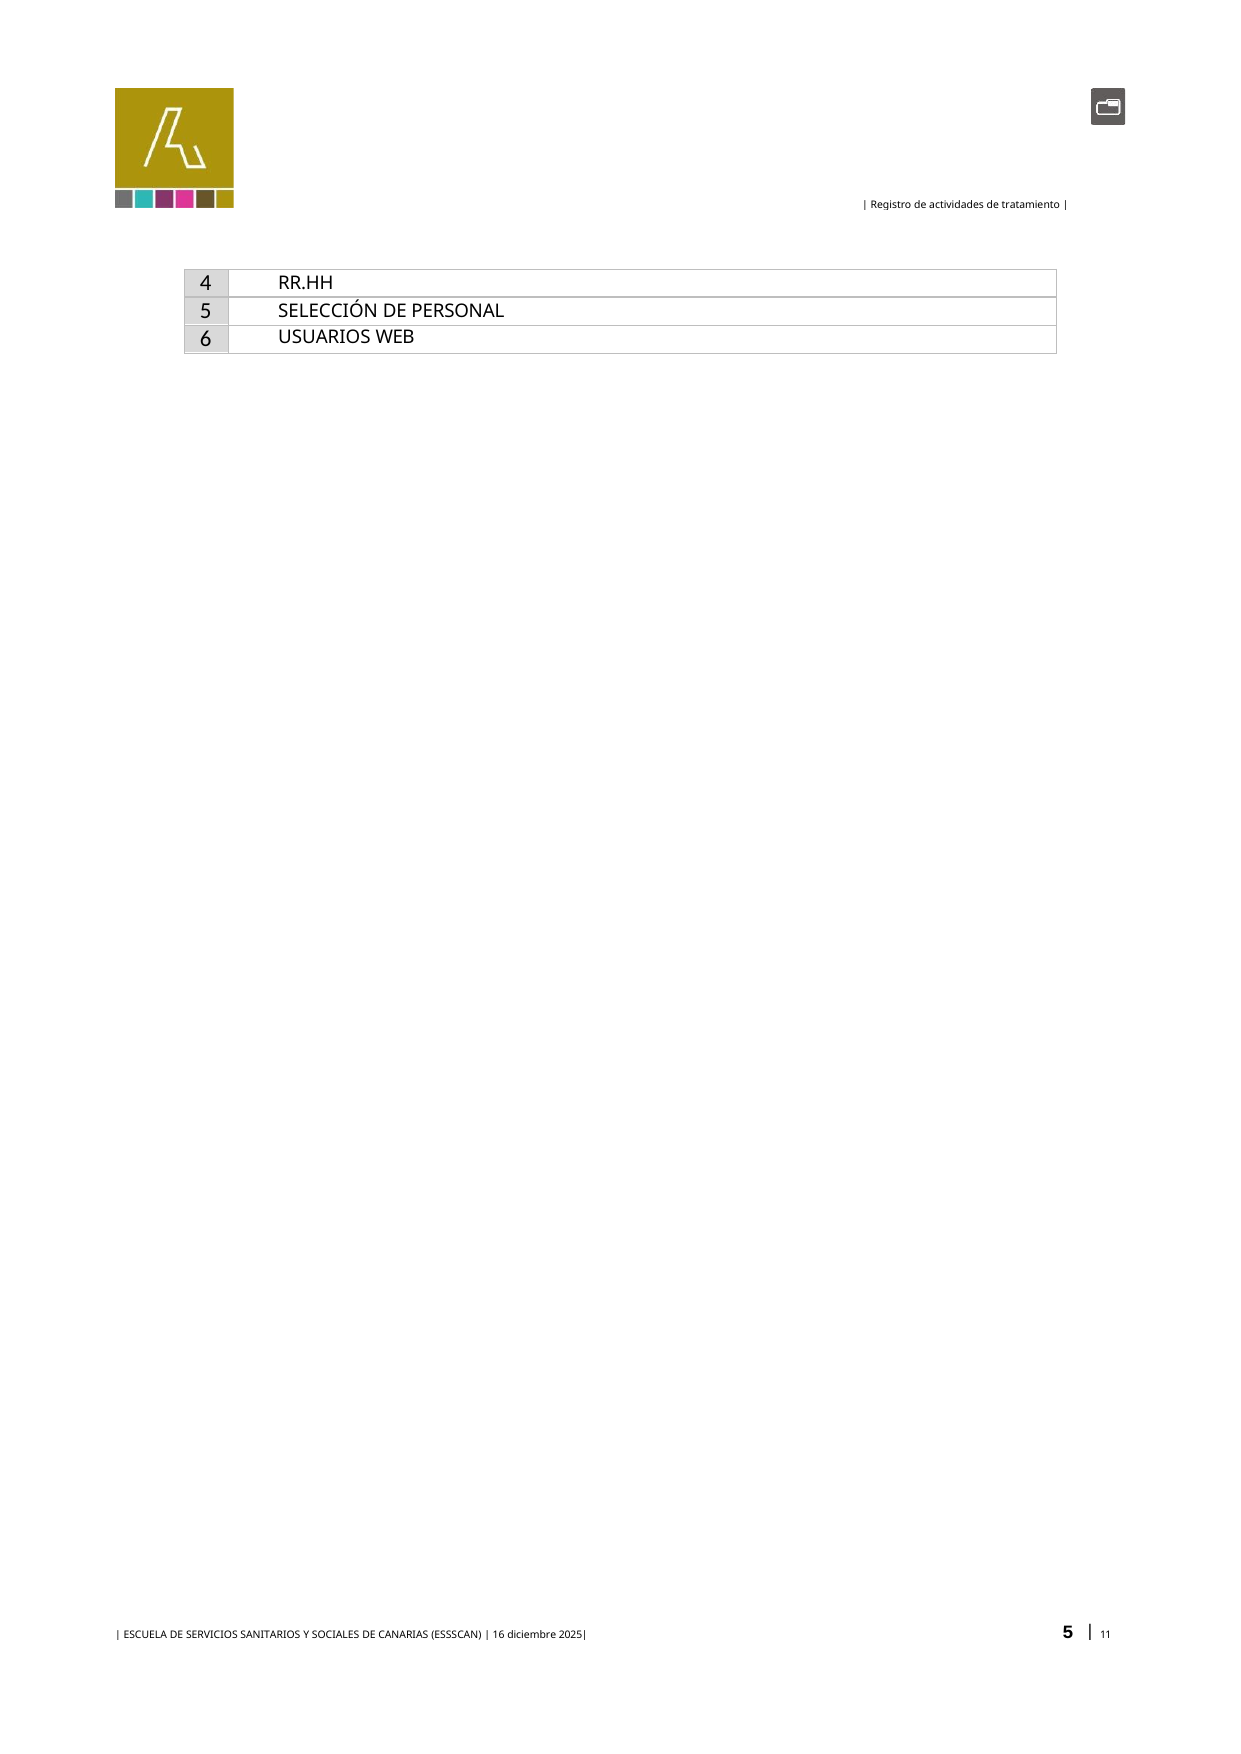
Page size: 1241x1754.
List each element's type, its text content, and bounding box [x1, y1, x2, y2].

picture [1091, 88, 1126, 125]
table_cell 6 [185, 326, 228, 352]
table_cell USUARIOS WEB [229, 326, 1056, 352]
table_cell 5 [185, 298, 228, 324]
picture [115, 88, 234, 208]
table_cell SELECCIÓN DE PERSONAL [229, 298, 1056, 324]
table_header 4 [185, 270, 228, 296]
table_header RR.HH [229, 270, 1056, 296]
